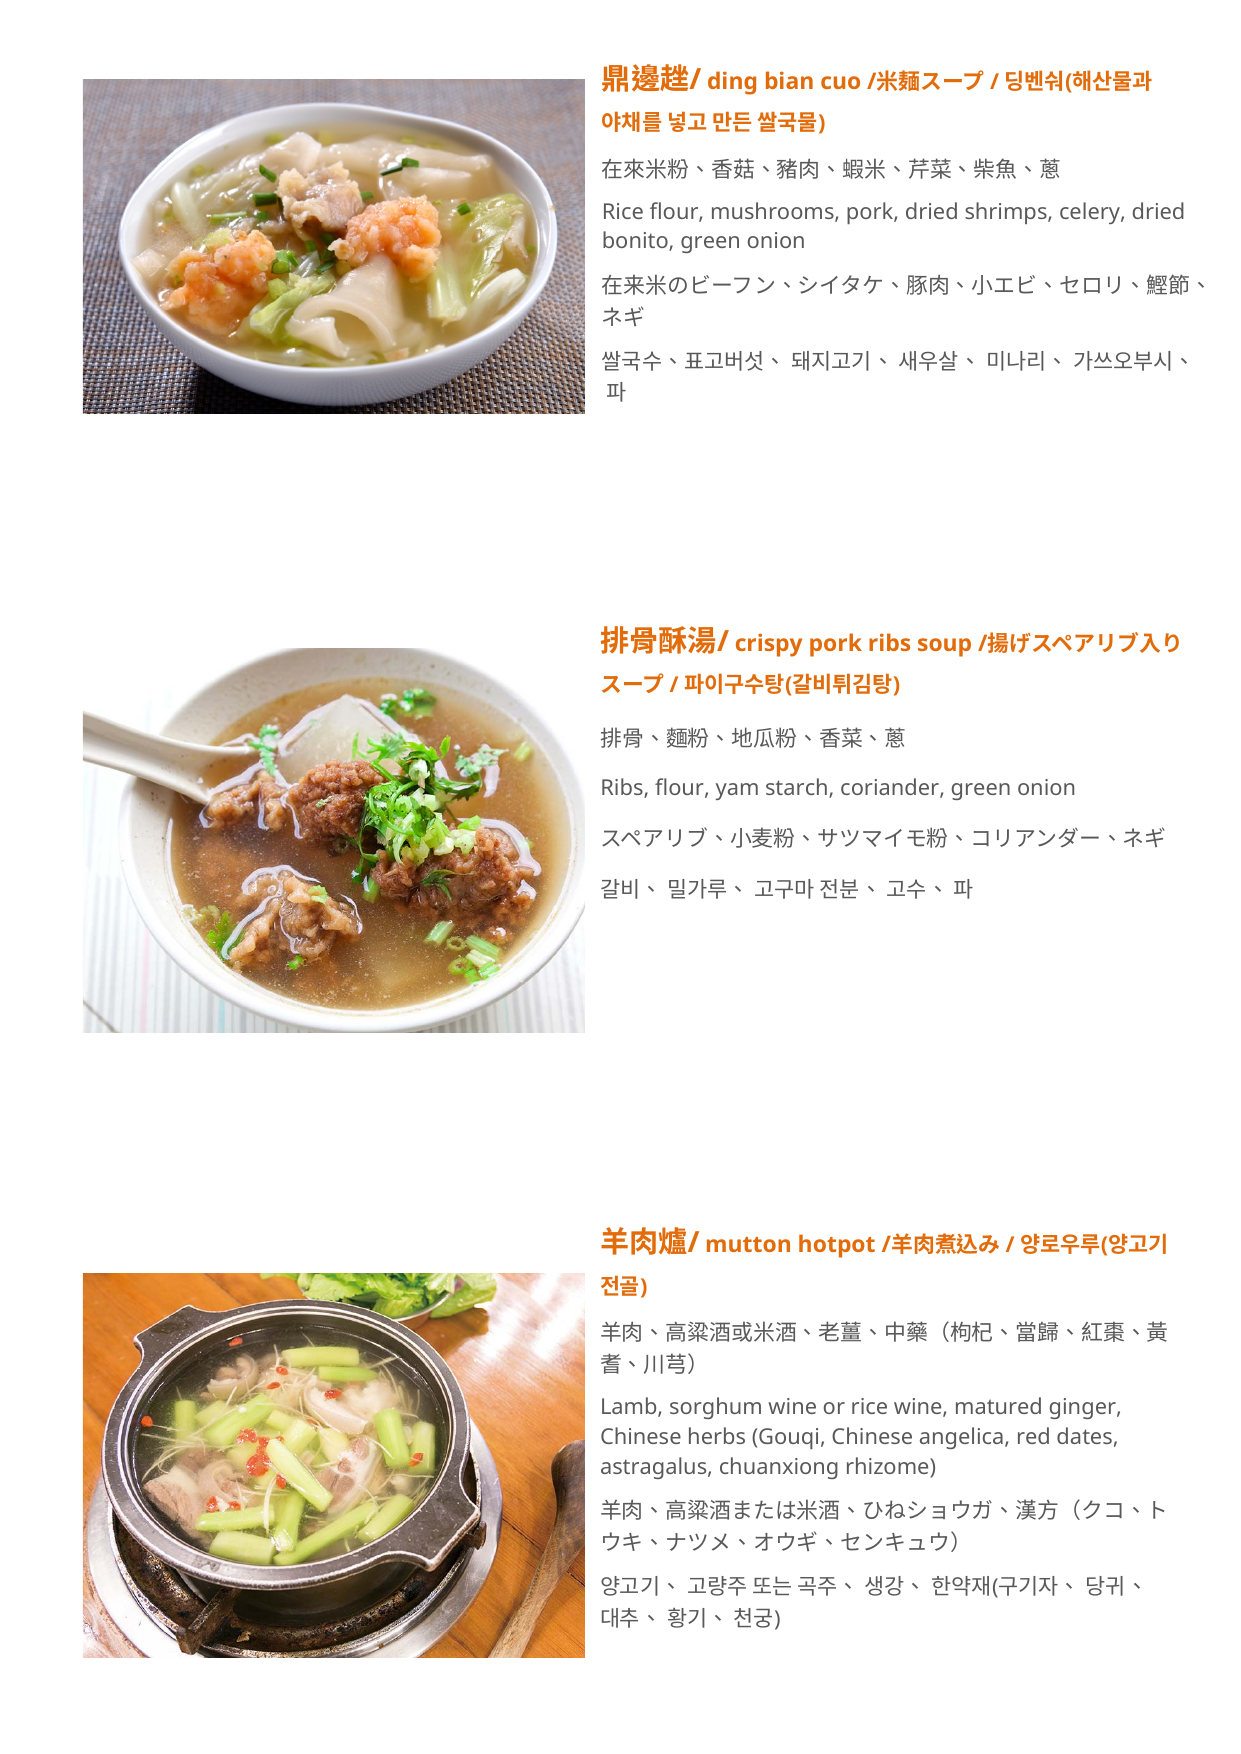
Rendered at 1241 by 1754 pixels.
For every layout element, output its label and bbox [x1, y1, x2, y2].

table_header [619, 479, 1162, 610]
table_header [619, 33, 1162, 48]
table_header [75, 33, 1207, 1729]
table_header [619, 995, 1162, 1212]
